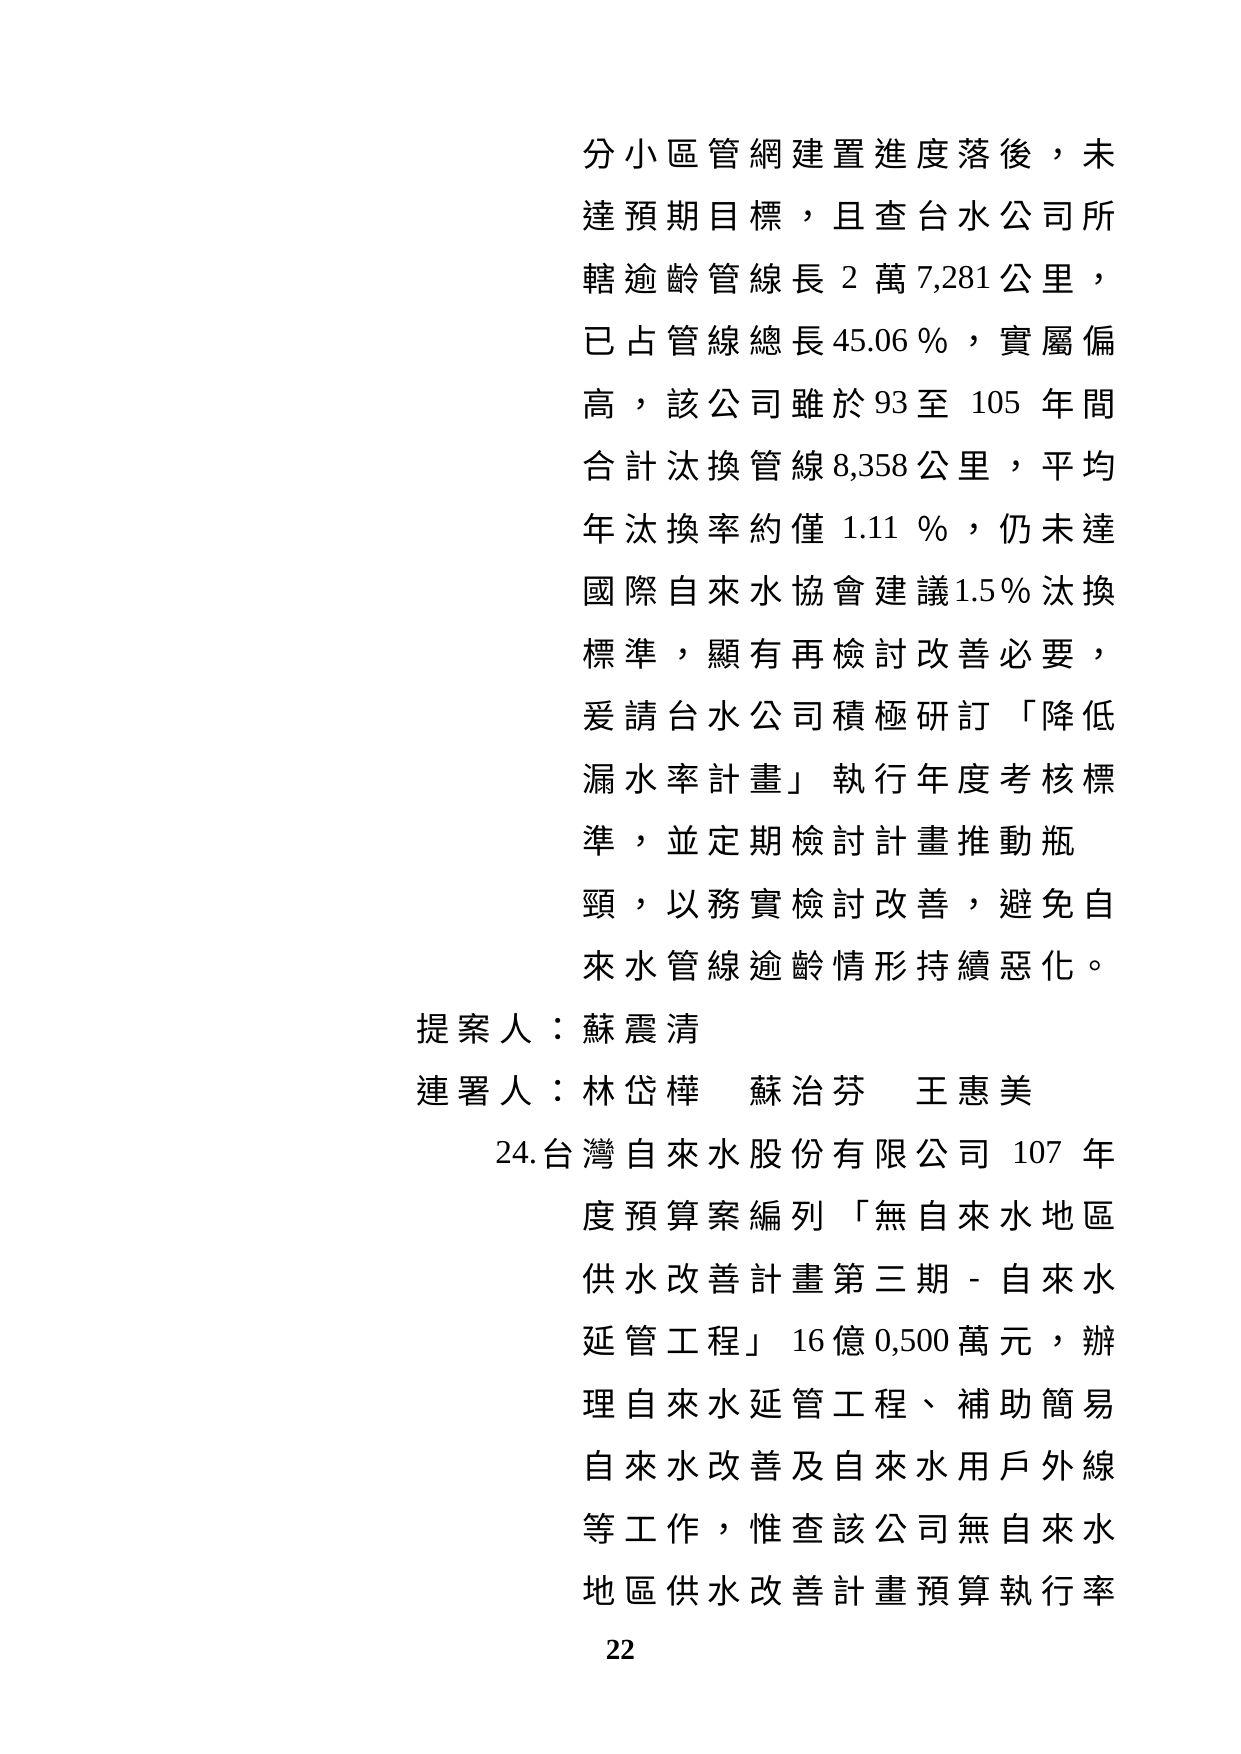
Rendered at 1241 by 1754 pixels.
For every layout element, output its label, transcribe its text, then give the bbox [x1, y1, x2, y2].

list 分小區管網建置進度落後，未達預期目標，且查台水公司所轄逾齡管線長2萬7,281公里，已占管線總長45.06％，實屬偏高，該公司雖於93至105年間合計汰換管線8,358公里，平均年汰換率約僅1.11％，仍未達國際自來水協會建議1.5％汰換標準，顯有再檢討改善必要，爰請台水公司積極研訂「降低漏水率計畫」執行年度考核標準，並定期檢討計畫推動瓶頸，以務實檢討改善，避免自來水管線逾齡情形持續惡化。 [462, 110, 1120, 985]
text 連署人：林岱樺 蘇治芬 王惠美 [397, 1048, 1120, 1110]
list 台灣自來水股份有限公司107年度預算案編列「無自來水地區供水改善計畫第三期-自來水延管工程」16億0,500萬元，辦理自來水延管工程、補助簡易自來水改善及自來水用戶外線等工作，惟查該公司無自來水地區供水改善計畫預算執行率 [462, 1110, 1120, 1610]
text 提案人：蘇震清 [397, 985, 1120, 1048]
